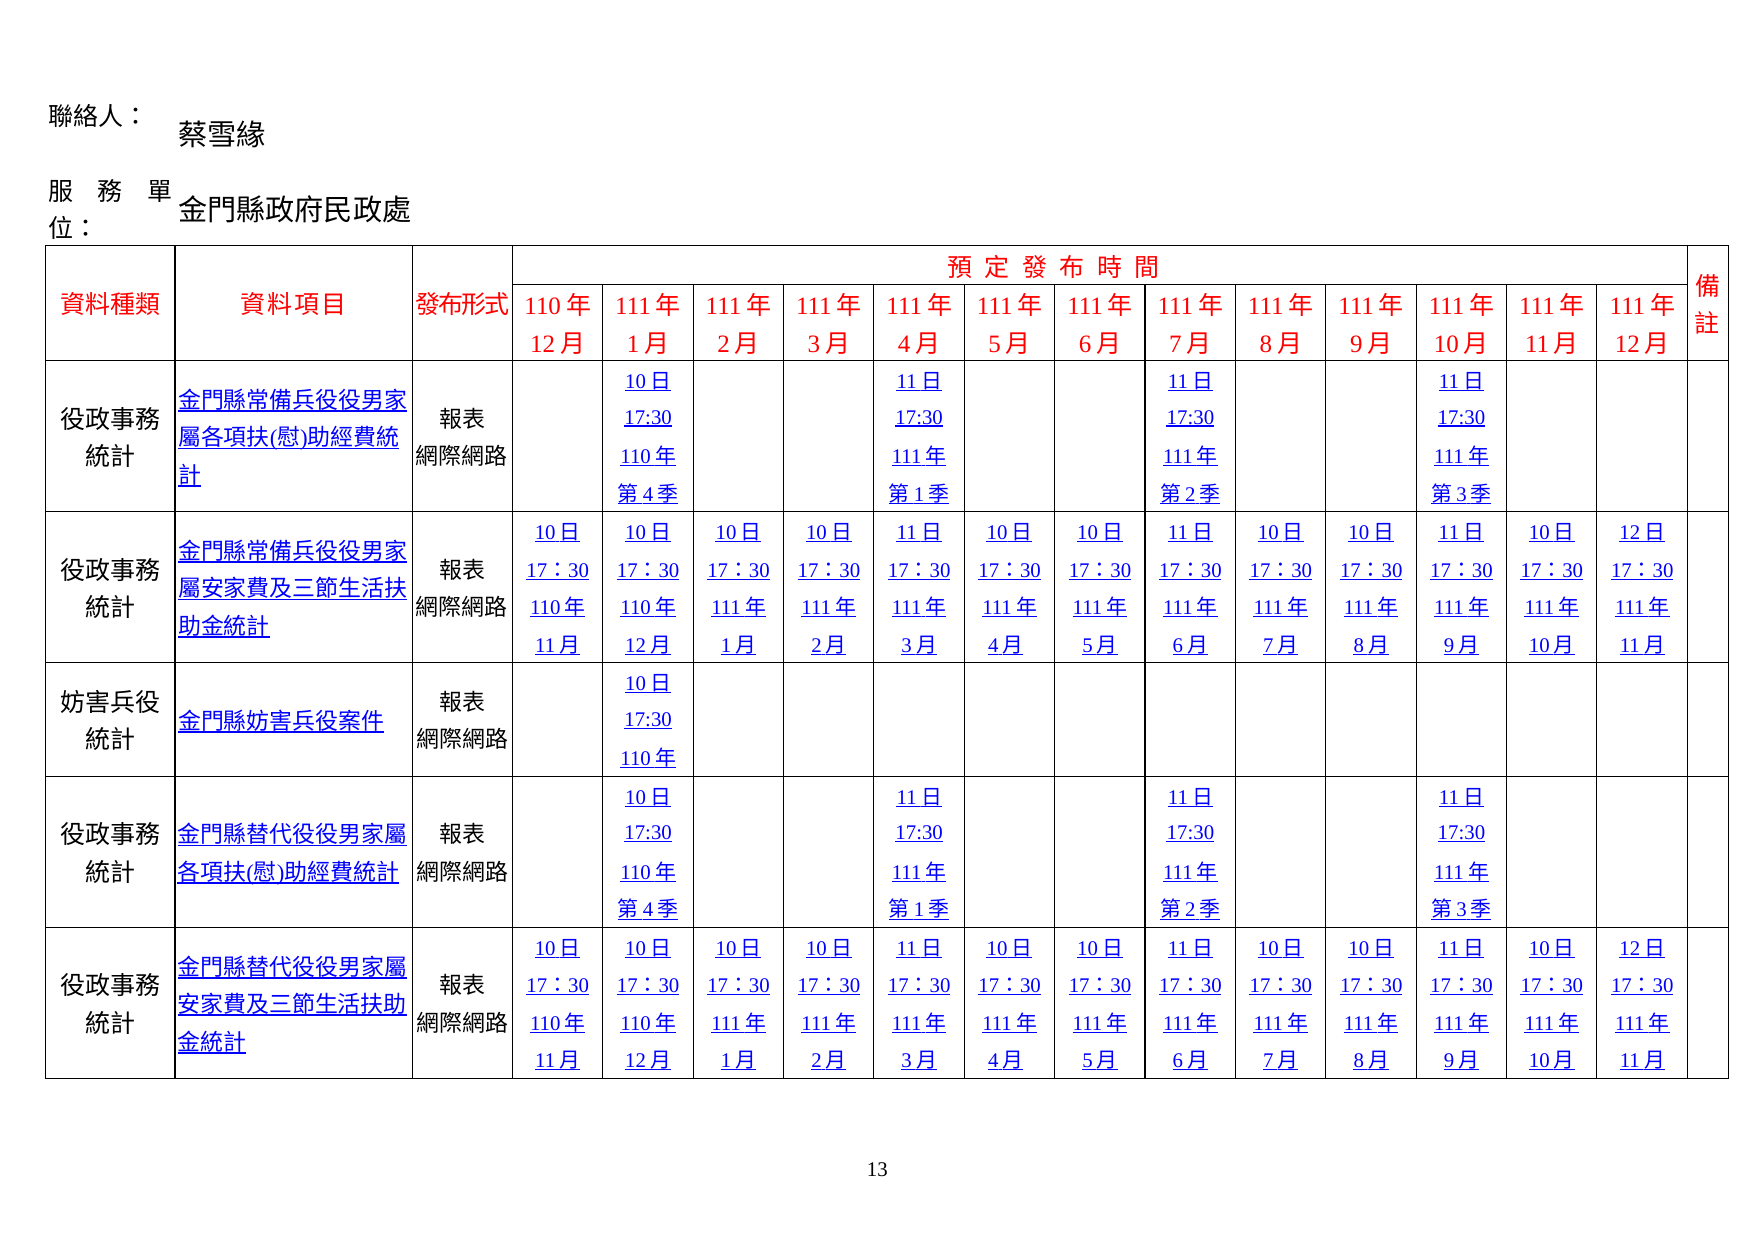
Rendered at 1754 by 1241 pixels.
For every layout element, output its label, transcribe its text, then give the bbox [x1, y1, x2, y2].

table_cell 備註 [1688, 246, 1728, 360]
table_cell [513, 663, 602, 776]
table_cell 11日 17：30 111年 9月 [1417, 928, 1506, 1078]
table_cell [1688, 361, 1728, 511]
table_cell 12日 17：30 111年 11月 [1597, 512, 1687, 662]
table_cell 10日 17：30 111年 5月 [1055, 928, 1144, 1078]
table_cell [513, 777, 602, 927]
table_cell 111年 11月 [1507, 285, 1596, 360]
table_cell 111年 3月 [784, 285, 873, 360]
table_cell 12日 17：30 111年 11月 [1597, 928, 1687, 1078]
table_cell 11日 17：30 111年 6月 [1146, 928, 1235, 1078]
table_cell 111年 12月 [1597, 285, 1687, 360]
table_cell 報表 網際網路 [413, 512, 512, 662]
table_cell 10日 17：30 111年 7月 [1236, 928, 1325, 1078]
table_cell 11日 17:30 111年 第1季 [874, 361, 964, 511]
table_cell [1597, 777, 1687, 927]
table_cell 111年 10月 [1417, 285, 1506, 360]
table_cell [1507, 663, 1596, 776]
table_cell [784, 663, 873, 776]
table_cell 10日 17：30 111年 4月 [965, 512, 1054, 662]
table_cell 10日 17：30 111年 2月 [784, 512, 873, 662]
table_cell 金門縣替代役役男家屬各項扶(慰)助經費統計 [176, 777, 412, 927]
table_cell [784, 777, 873, 927]
table_cell 111年 8月 [1236, 285, 1325, 360]
table_cell 報表 網際網路 [413, 928, 512, 1078]
table_cell 10日 17:30 110年 第4季 [603, 361, 693, 511]
table_cell 發布形式 [413, 246, 512, 360]
table_cell 10日 17：30 110年 12月 [603, 512, 693, 662]
table_cell [1326, 663, 1416, 776]
table_cell [694, 777, 783, 927]
table_cell 11日 17:30 111年 第3季 [1417, 777, 1506, 927]
table_cell [1146, 663, 1235, 776]
table_cell [1236, 361, 1325, 511]
table_cell 11日 17:30 111年 第1季 [874, 777, 964, 927]
table_cell 111年 1月 [603, 285, 693, 360]
table_cell 服務單位： [45, 170, 175, 245]
table_cell [1507, 777, 1596, 927]
table_cell [1507, 361, 1596, 511]
table_cell 10日 17：30 111年 10月 [1507, 512, 1596, 662]
table_cell [1055, 663, 1144, 776]
table_cell [694, 663, 783, 776]
table_header [1416, 95, 1729, 170]
table_cell 金門縣妨害兵役案件 [176, 663, 412, 776]
table_cell 報表 網際網路 [413, 361, 512, 511]
table_cell [1236, 777, 1325, 927]
table_cell 10日 17：30 111年 1月 [694, 512, 783, 662]
table_cell 11日 17：30 111年 3月 [874, 928, 964, 1078]
table_cell [1236, 663, 1325, 776]
table_cell 10日 17:30 110年 第4季 [603, 777, 693, 927]
table_cell [1688, 663, 1728, 776]
table_cell 10日 17：30 111年 2月 [784, 928, 873, 1078]
table_cell 11日 17:30 111年 第2季 [1146, 361, 1235, 511]
table_cell [1055, 777, 1144, 927]
table_cell 111年 5月 [965, 285, 1054, 360]
table_cell 11日 17:30 111年 第2季 [1146, 777, 1235, 927]
table_cell 金門縣替代役役男家屬安家費及三節生活扶助金統計 [176, 928, 412, 1078]
table_cell 金門縣常備兵役役男家屬各項扶(慰)助經費統計 [176, 361, 412, 511]
table_cell 資料項目 [176, 246, 412, 360]
table_cell [1597, 361, 1687, 511]
table_cell 10日 17：30 111年 4月 [965, 928, 1054, 1078]
table_cell [1688, 512, 1728, 662]
table_cell [1416, 170, 1729, 245]
table_cell [1326, 361, 1416, 511]
table_cell 役政事務統計 [46, 928, 174, 1078]
table_cell 金門縣政府民政處 [175, 170, 1416, 245]
table_cell 10日 17：30 111年 10月 [1507, 928, 1596, 1078]
table_cell 111年 6月 [1055, 285, 1144, 360]
table_cell [1688, 777, 1728, 927]
table_cell 110年 12月 [513, 285, 602, 360]
table_cell 10日 17：30 111年 8月 [1326, 512, 1416, 662]
table_cell 役政事務統計 [46, 361, 174, 511]
table_cell 10日 17：30 111年 1月 [694, 928, 783, 1078]
table_cell [965, 663, 1054, 776]
table_cell 報表 網際網路 [413, 663, 512, 776]
table_cell [694, 361, 783, 511]
table_cell 預 定 發 布 時 間 [513, 246, 1687, 284]
table_cell 金門縣常備兵役役男家屬安家費及三節生活扶助金統計 [176, 512, 412, 662]
table_cell 10日 17：30 110年 12月 [603, 928, 693, 1078]
table_cell 10日 17：30 110年 11月 [513, 928, 602, 1078]
table_cell 111年 7月 [1146, 285, 1235, 360]
table_cell 10日 17：30 111年 5月 [1055, 512, 1144, 662]
table_cell [874, 663, 964, 776]
table_cell [965, 777, 1054, 927]
table_cell 妨害兵役統計 [46, 663, 174, 776]
table_cell 11日 17：30 111年 9月 [1417, 512, 1506, 662]
table_cell 資料種類 [46, 246, 174, 360]
table_cell [1055, 361, 1144, 511]
table_cell 11日 17：30 111年 6月 [1146, 512, 1235, 662]
table_cell 10日 17：30 111年 7月 [1236, 512, 1325, 662]
table_header 聯絡人： [45, 95, 175, 170]
table_cell [1417, 663, 1506, 776]
table_cell 10日 17：30 110年 11月 [513, 512, 602, 662]
table_cell 報表 網際網路 [413, 777, 512, 927]
table_cell [513, 361, 602, 511]
table_cell 11日 17：30 111年 3月 [874, 512, 964, 662]
table_cell 111年 4月 [874, 285, 964, 360]
table_cell 10日 17:30 110年 [603, 663, 693, 776]
table_cell 111年 9月 [1326, 285, 1416, 360]
table_cell [965, 361, 1054, 511]
table_cell 11日 17:30 111年 第3季 [1417, 361, 1506, 511]
table_cell 役政事務統計 [46, 512, 174, 662]
table_cell [1326, 777, 1416, 927]
table_cell 111年 2月 [694, 285, 783, 360]
table_cell 役政事務統計 [46, 777, 174, 927]
table_cell [1688, 928, 1728, 1078]
table_cell 10日 17：30 111年 8月 [1326, 928, 1416, 1078]
table_cell [784, 361, 873, 511]
table_header 蔡雪緣 [175, 95, 1416, 170]
table_cell [1597, 663, 1687, 776]
